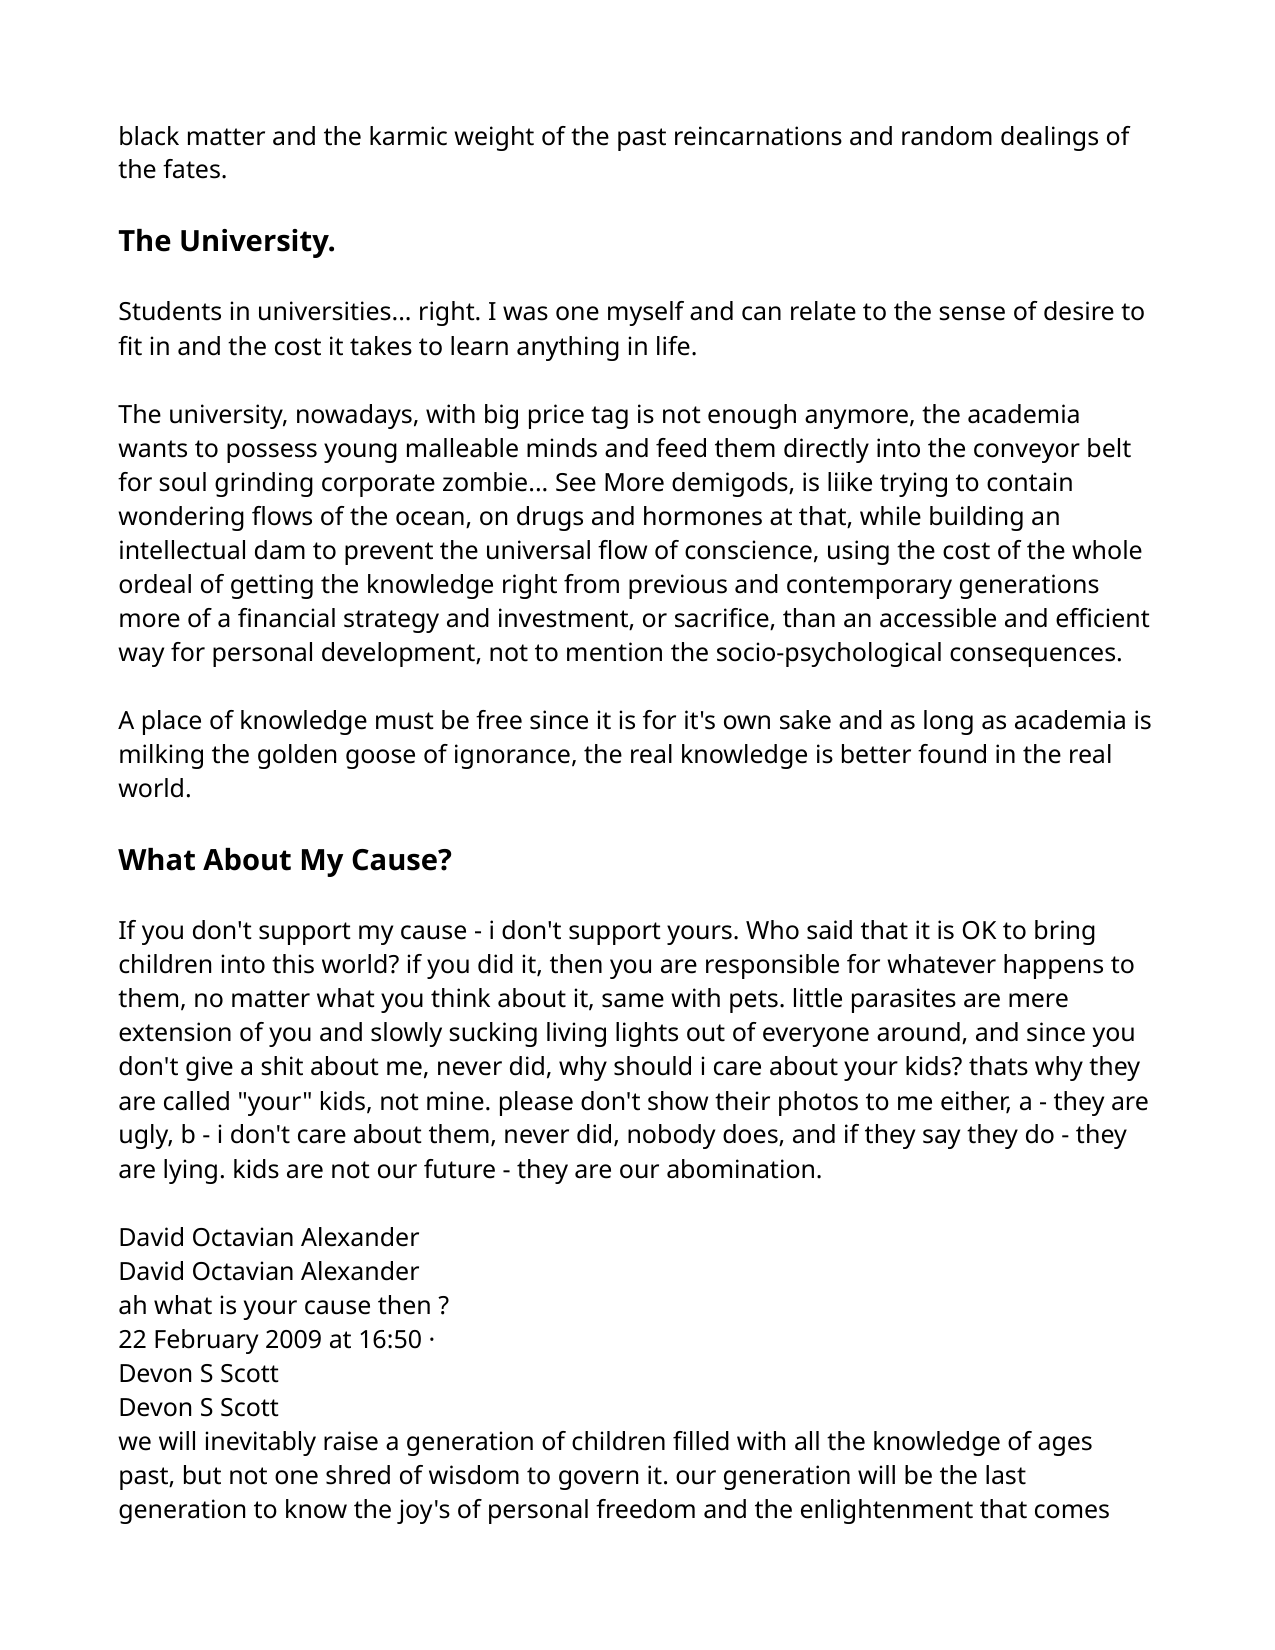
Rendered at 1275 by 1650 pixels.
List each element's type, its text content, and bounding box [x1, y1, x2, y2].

text David Octavian Alexander [118, 1253, 1157, 1287]
text Devon S Scott [118, 1390, 1157, 1424]
text David Octavian Alexander [118, 1219, 1157, 1253]
text 22 February 2009 at 16:50 · [118, 1322, 1157, 1356]
text ah what is your cause then ? [118, 1287, 1157, 1322]
text black matter and the karmic weight of the past reincarnations and random dealings of the fates. [118, 118, 1157, 186]
text Students in universities... right. I was one myself and can relate to the sense of desire to fit in and the cost it takes to learn anything in life. The university, nowadays, with big price tag is not enough anymore, the academia wants to possess young malleable minds and feed them directly into the conveyor belt for soul grinding corporate zombie... See More demigods, is liike trying to contain wondering flows of the ocean, on drugs and hormones at that, while building an intellectual dam to prevent the universal flow of conscience, using the cost of the whole ordeal of getting the knowledge right from previous and contemporary generations more of a financial strategy and investment, or sacrifice, than an accessible and efficient way for personal development, not to mention the socio-psychological consequences. A place of knowledge must be free since it is for it's own sake and as long as academia is milking the golden goose of ignorance, the real knowledge is better found in the real world. [118, 294, 1157, 805]
text What About My Cause? [118, 839, 1157, 879]
text The University. [118, 220, 1157, 260]
text If you don't support my cause - i don't support yours. Who said that it is OK to bring children into this world? if you did it, then you are responsible for whatever happens to them, no matter what you think about it, same with pets. little parasites are mere extension of you and slowly sucking living lights out of everyone around, and since you don't give a shit about me, never did, why should i care about your kids? thats why they are called "your" kids, not mine. please don't show their photos to me either, a - they are ugly, b - i don't care about them, never did, nobody does, and if they say they do - they are lying. kids are not our future - they are our abomination. [118, 913, 1157, 1185]
text Devon S Scott [118, 1356, 1157, 1390]
text we will inevitably raise a generation of children filled with all the knowledge of ages past, but not one shred of wisdom to govern it. our generation will be the last generation to know the joy's of personal freedom and the enlightenment that comes [118, 1424, 1157, 1526]
